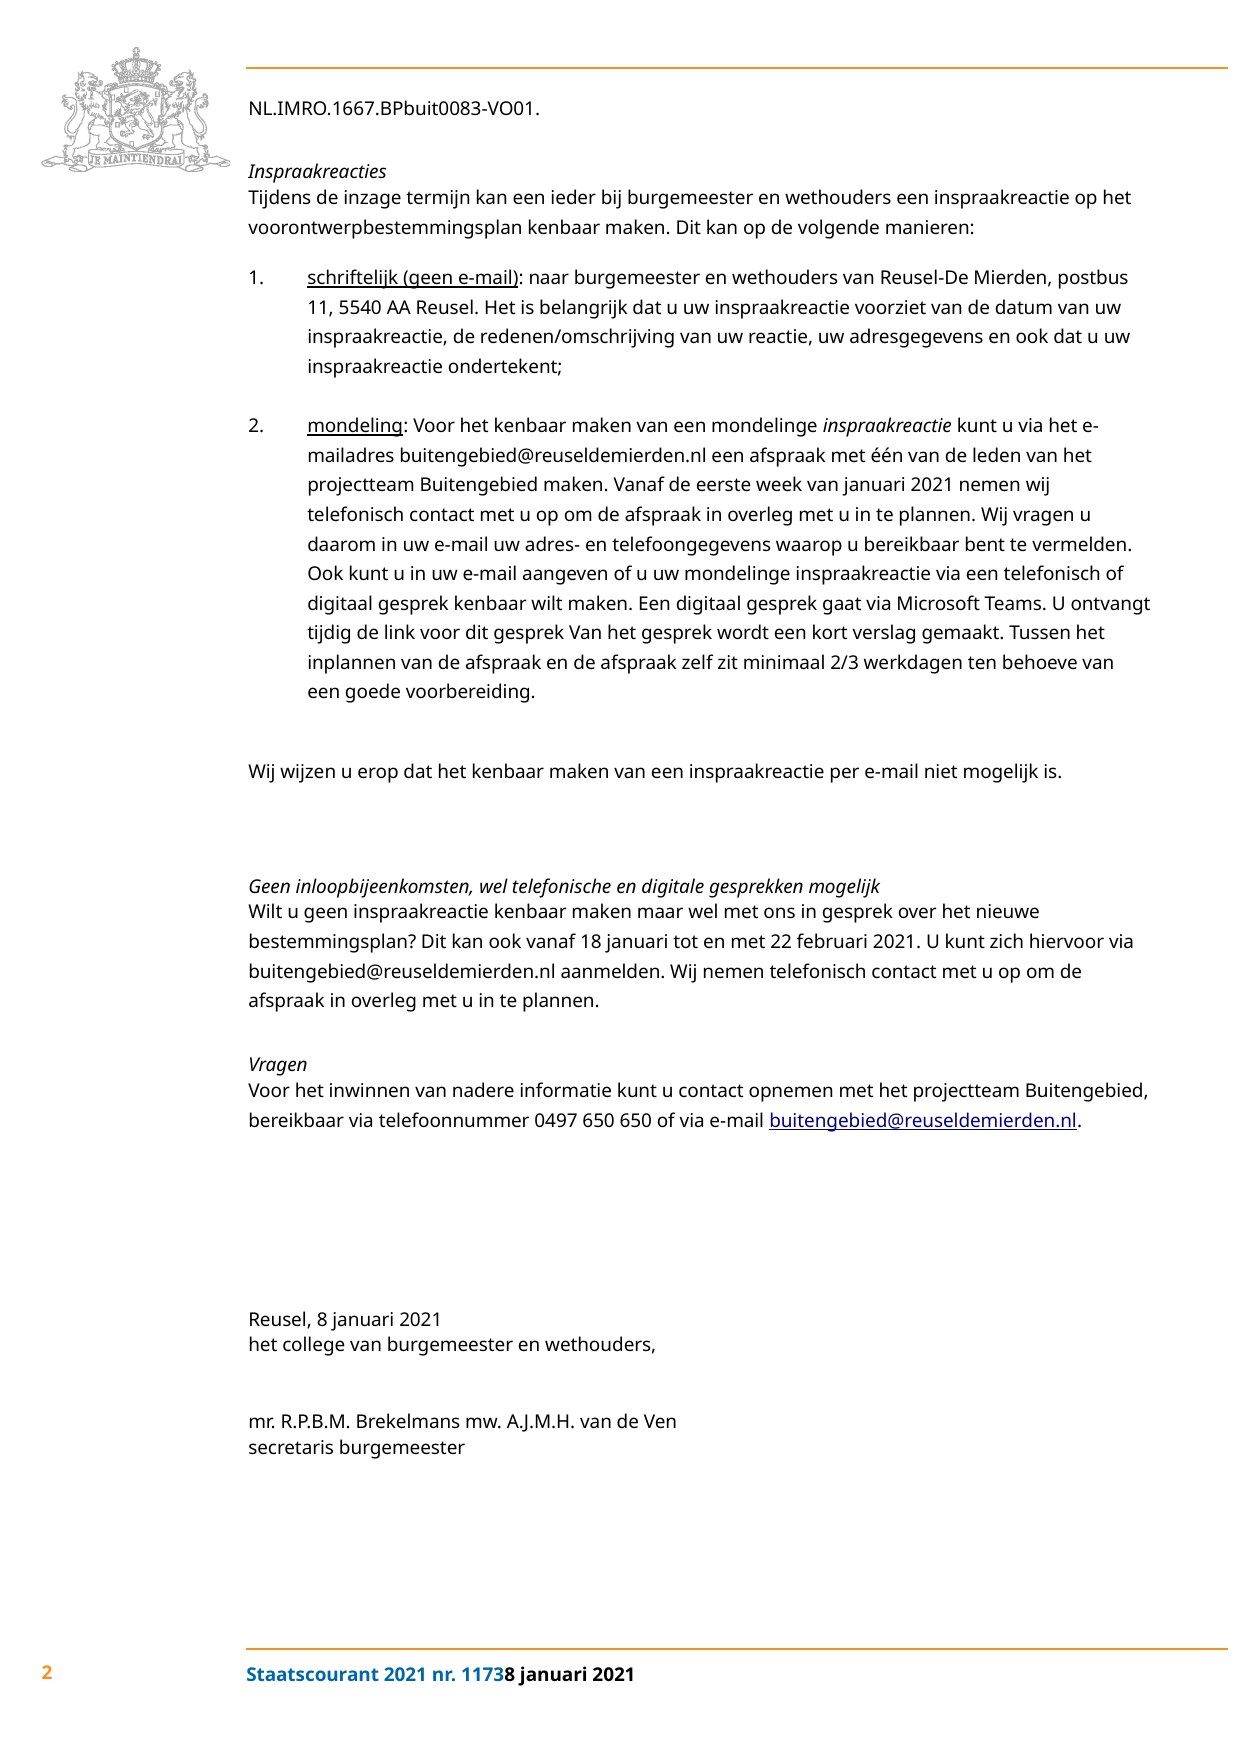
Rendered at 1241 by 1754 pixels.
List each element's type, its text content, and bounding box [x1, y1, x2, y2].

text Voor het inwinnen van nadere informatie kunt u contact opnemen met het projectteam Buitengebied, bereikbaar via telefoonnummer 0497 650 650 of via e-mail buitengebied@reuseldemierden.nl. [248, 1077, 1152, 1132]
text Tijdens de inzage termijn kan een ieder bij burgemeester en wethouders een inspraakreactie op het voorontwerpbestemmingsplan kenbaar maken. Dit kan op de volgende manieren: [248, 184, 1152, 240]
text NL.IMRO.1667.BPbuit0083-VO01. [248, 95, 1152, 121]
text Vragen [248, 1051, 1152, 1077]
text Wij wijzen u erop dat het kenbaar maken van een inspraakreactie per e-mail niet mogelijk is. [248, 759, 1152, 784]
text Inspraakreacties [248, 159, 1152, 184]
text Reusel, 8 januari 2021 [248, 1306, 1152, 1332]
list schriftelijk (geen e-mail): naar burgemeester en wethouders van Reusel-De Mierden, postbus 11, 5540 AA Reusel. Het is belangrijk dat u uw inspraakreactie voorziet van de datum van uw inspraakreactie, de redenen/omschrijving van uw reactie, uw adresgegevens en ook dat u uw inspraakreactie ondertekent; [248, 264, 1152, 379]
text secretaris burgemeester [248, 1434, 1152, 1460]
text Wilt u geen inspraakreactie kenbaar maken maar wel met ons in gesprek over het nieuwe bestemmingsplan? Dit kan ook vanaf 18 januari tot en met 22 februari 2021. U kunt zich hiervoor via buitengebied@reuseldemierden.nl aanmelden. Wij nemen telefonisch contact met u op om de afspraak in overleg met u in te plannen. [248, 899, 1152, 1013]
text mr. R.P.B.M. Brekelmans mw. A.J.M.H. van de Ven [248, 1409, 1152, 1434]
picture [41, 47, 231, 172]
text Geen inloopbijeenkomsten, wel telefonische en digitale gesprekken mogelijk [248, 873, 1152, 899]
list mondeling: Voor het kenbaar maken van een mondelinge inspraakreactie kunt u via het e-mailadres buitengebied@reuseldemierden.nl een afspraak met één van de leden van het projectteam Buitengebied maken. Vanaf de eerste week van januari 2021 nemen wij telefonisch contact met u op om de afspraak in overleg met u in te plannen. Wij vragen u daarom in uw e-mail uw adres- en telefoongegevens waarop u bereikbaar bent te vermelden. Ook kunt u in uw e-mail aangeven of u uw mondelinge inspraakreactie via een telefonisch of digitaal gesprek kenbaar wilt maken. Een digitaal gesprek gaat via Microsoft Teams. U ontvangt tijdig de link voor dit gesprek Van het gesprek wordt een kort verslag gemaakt. Tussen het inplannen van de afspraak en de afspraak zelf zit minimaal 2/3 werkdagen ten behoeve van een goede voorbereiding. [248, 412, 1152, 704]
text het college van burgemeester en wethouders, [248, 1332, 1152, 1357]
